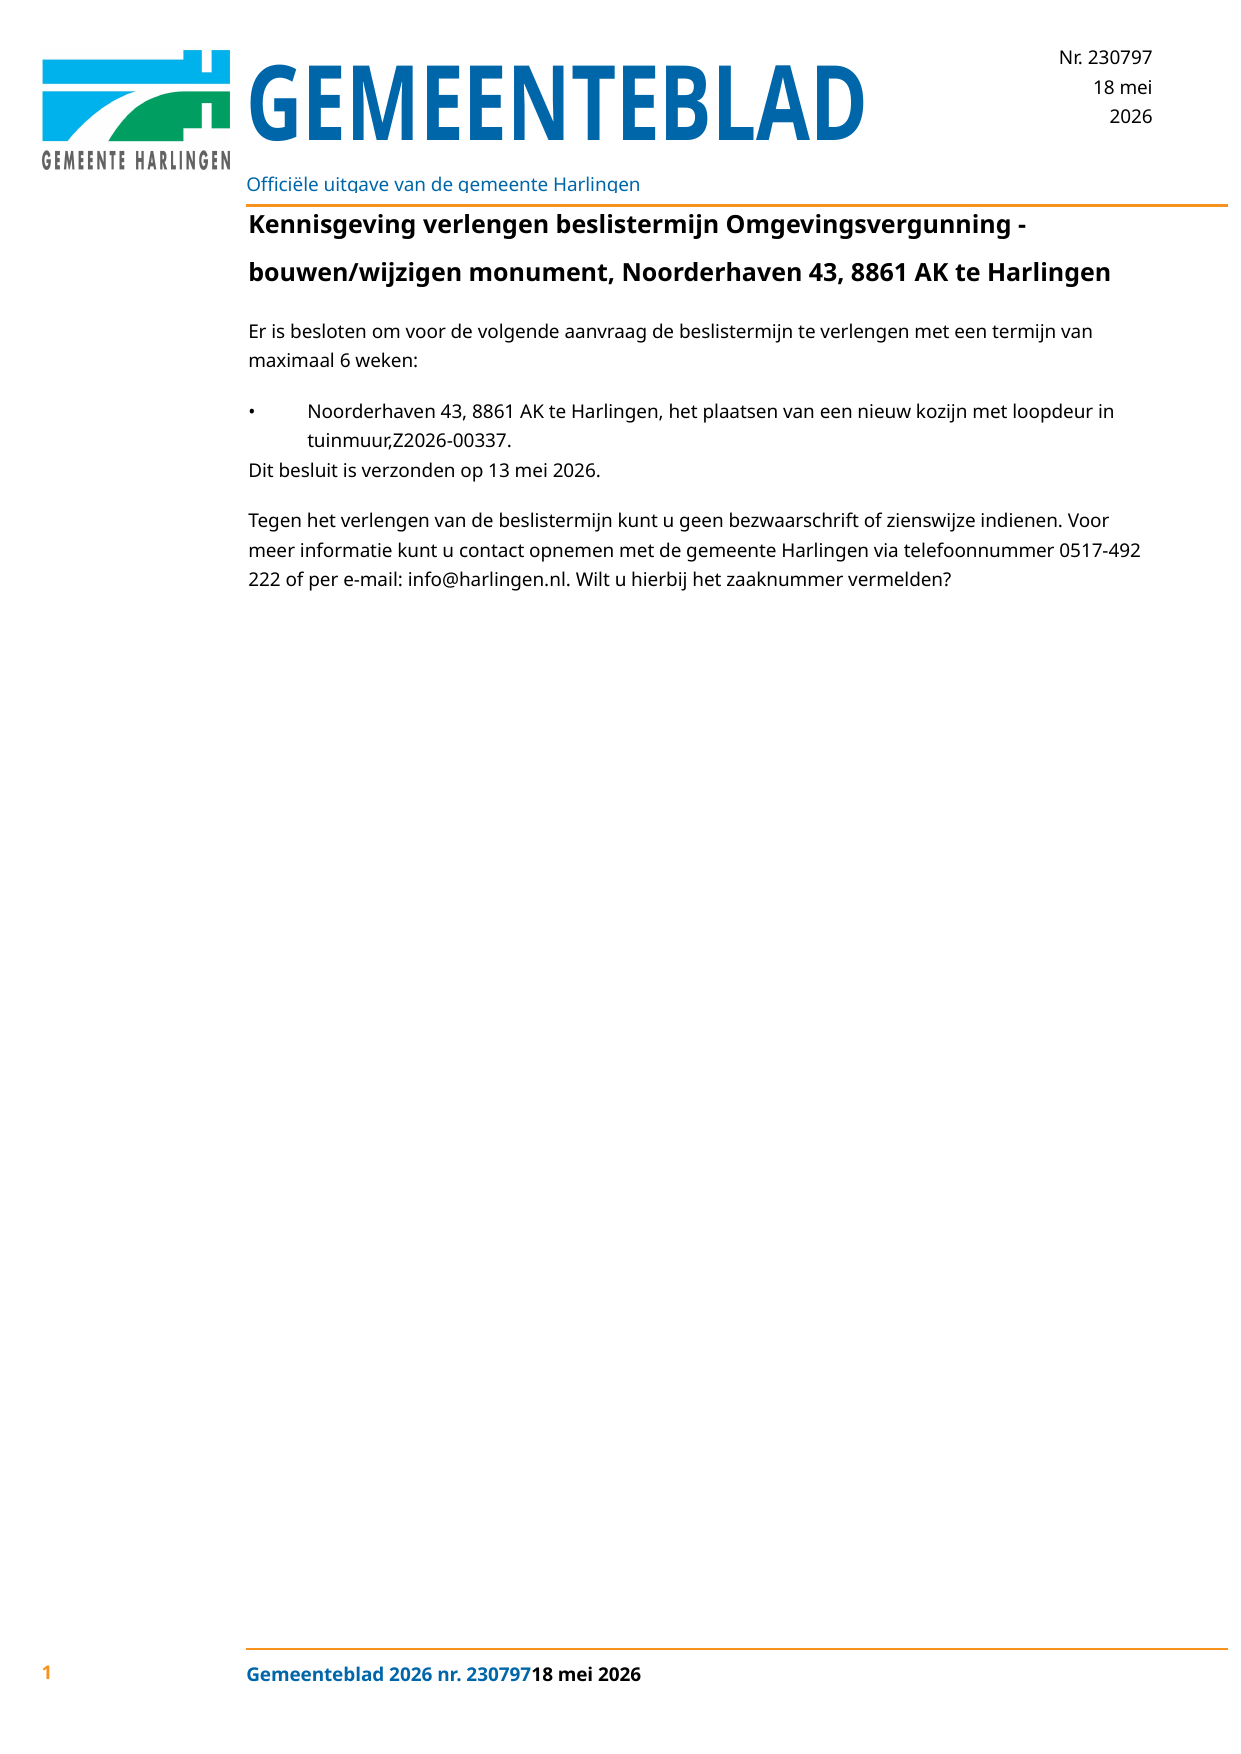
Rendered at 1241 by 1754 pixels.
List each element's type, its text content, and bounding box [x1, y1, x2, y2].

text Er is besloten om voor de volgende aanvraag de beslistermijn te verlengen met een termijn van maximaal 6 weken: [248, 318, 1152, 373]
text Dit besluit is verzonden op 13 mei 2026. [248, 457, 1152, 483]
text Tegen het verlengen van de beslistermijn kunt u geen bezwaarschrift of zienswijze indienen. Voor meer informatie kunt u contact opnemen met de gemeente Harlingen via telefoonnummer 0517-492 222 of per e-mail: info@harlingen.nl. Wilt u hierbij het zaaknummer vermelden? [248, 507, 1152, 592]
picture [41, 47, 231, 172]
text Kennisgeving verlengen beslistermijn Omgevingsvergunning - bouwen/wijzigen monument, Noorderhaven 43, 8861 AK te Harlingen [248, 207, 1152, 288]
list Noorderhaven 43, 8861 AK te Harlingen, het plaatsen van een nieuw kozijn met loopdeur in tuinmuur,Z2026-00337. [248, 398, 1152, 453]
